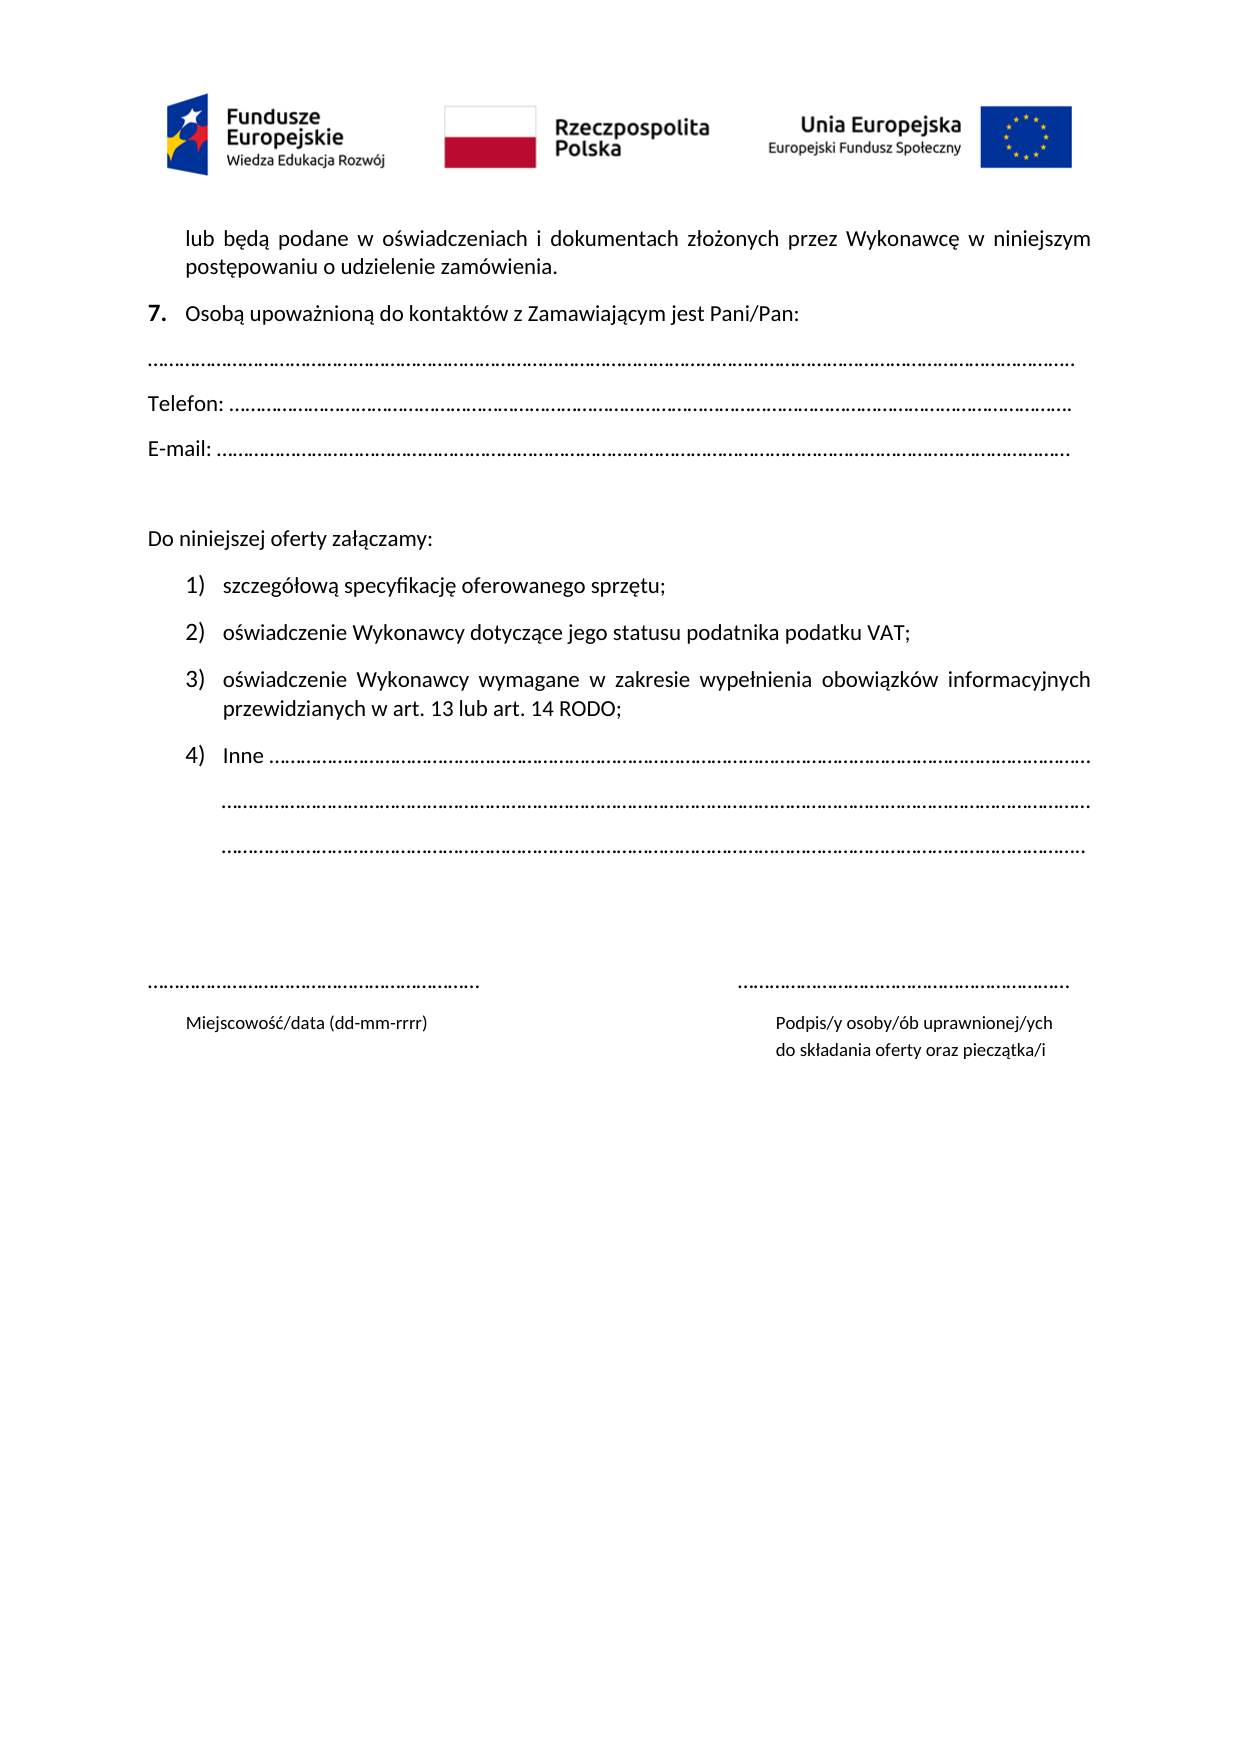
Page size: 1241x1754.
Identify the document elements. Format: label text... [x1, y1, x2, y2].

text ……………………………………………………… ……………………………………………………… [148, 966, 1093, 994]
list szczegółową specyfikację oferowanego sprzętu; [185, 569, 1093, 599]
text Telefon: ……………………………………………………………………………………………………………………………………………. [148, 389, 1093, 417]
list Inne ………………………………………………………………………………………………………………………………………… [185, 739, 1093, 770]
text Miejscowość/data (dd-mm-rrrr) Podpis/y osoby/ób uprawnionej/ych [148, 1011, 1093, 1034]
text Do niniejszej oferty załączamy: [148, 524, 1093, 552]
text ……………………………………………………………………………………………………………………………………………….. [221, 831, 1093, 859]
text E-mail: ……………………………………………………………………………………………………………………………………………… [148, 434, 1093, 462]
list Osobą upoważnioną do kontaktów z Zamawiającym jest Pani/Pan: [148, 297, 1093, 327]
text ………………………………………………………………………………………………………………………………………………………….. [148, 344, 1093, 372]
text ………………………………………………………………………………………………………………………………………………… [221, 787, 1093, 814]
list oświadczenie Wykonawcy dotyczące jego statusu podatnika podatku VAT; [185, 616, 1093, 647]
list oświadczenie Wykonawcy wymagane w zakresie wypełnienia obowiązków informacyjnych przewidzianych w art. 13 lub art. 14 RODO; [185, 663, 1093, 722]
list lub będą podane w oświadczeniach i dokumentach złożonych przez Wykonawcę w niniejszym postępowaniu o udzielenie zamówienia. [148, 224, 1093, 280]
text do składania oferty oraz pieczątka/i [664, 1034, 1093, 1062]
